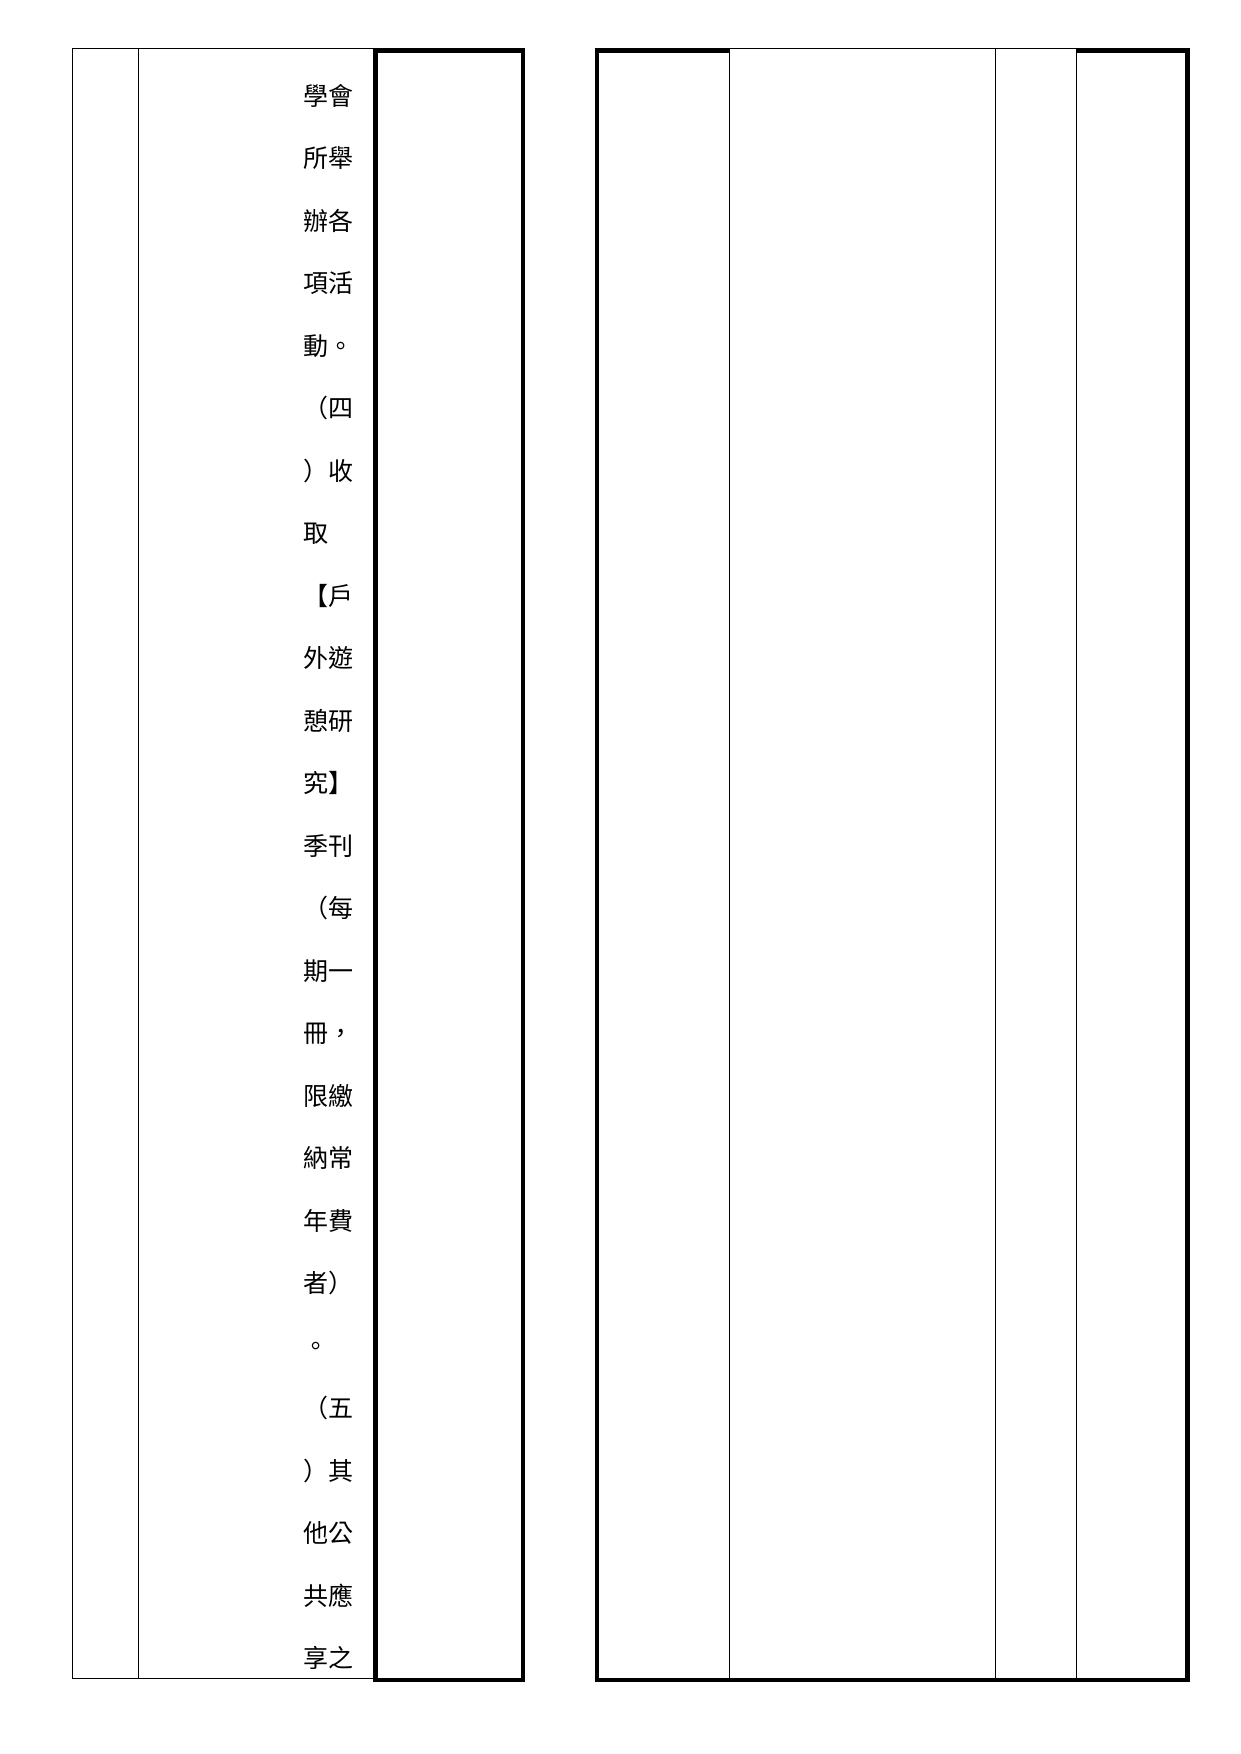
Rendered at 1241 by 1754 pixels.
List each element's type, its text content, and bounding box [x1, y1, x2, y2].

table_cell [1077, 53, 1185, 1678]
table_header [525, 48, 595, 1678]
table_cell [730, 49, 995, 1678]
table_cell [996, 49, 1076, 1678]
table_header [599, 53, 729, 1678]
table_header 學會所舉辦各項活動。（四）收取【戶外遊憩研究】季刊（每期一冊，限繳納常年費者）。（五）其他公共應享之 [139, 49, 373, 1678]
table_cell [73, 49, 138, 1678]
table_header [378, 53, 521, 1678]
